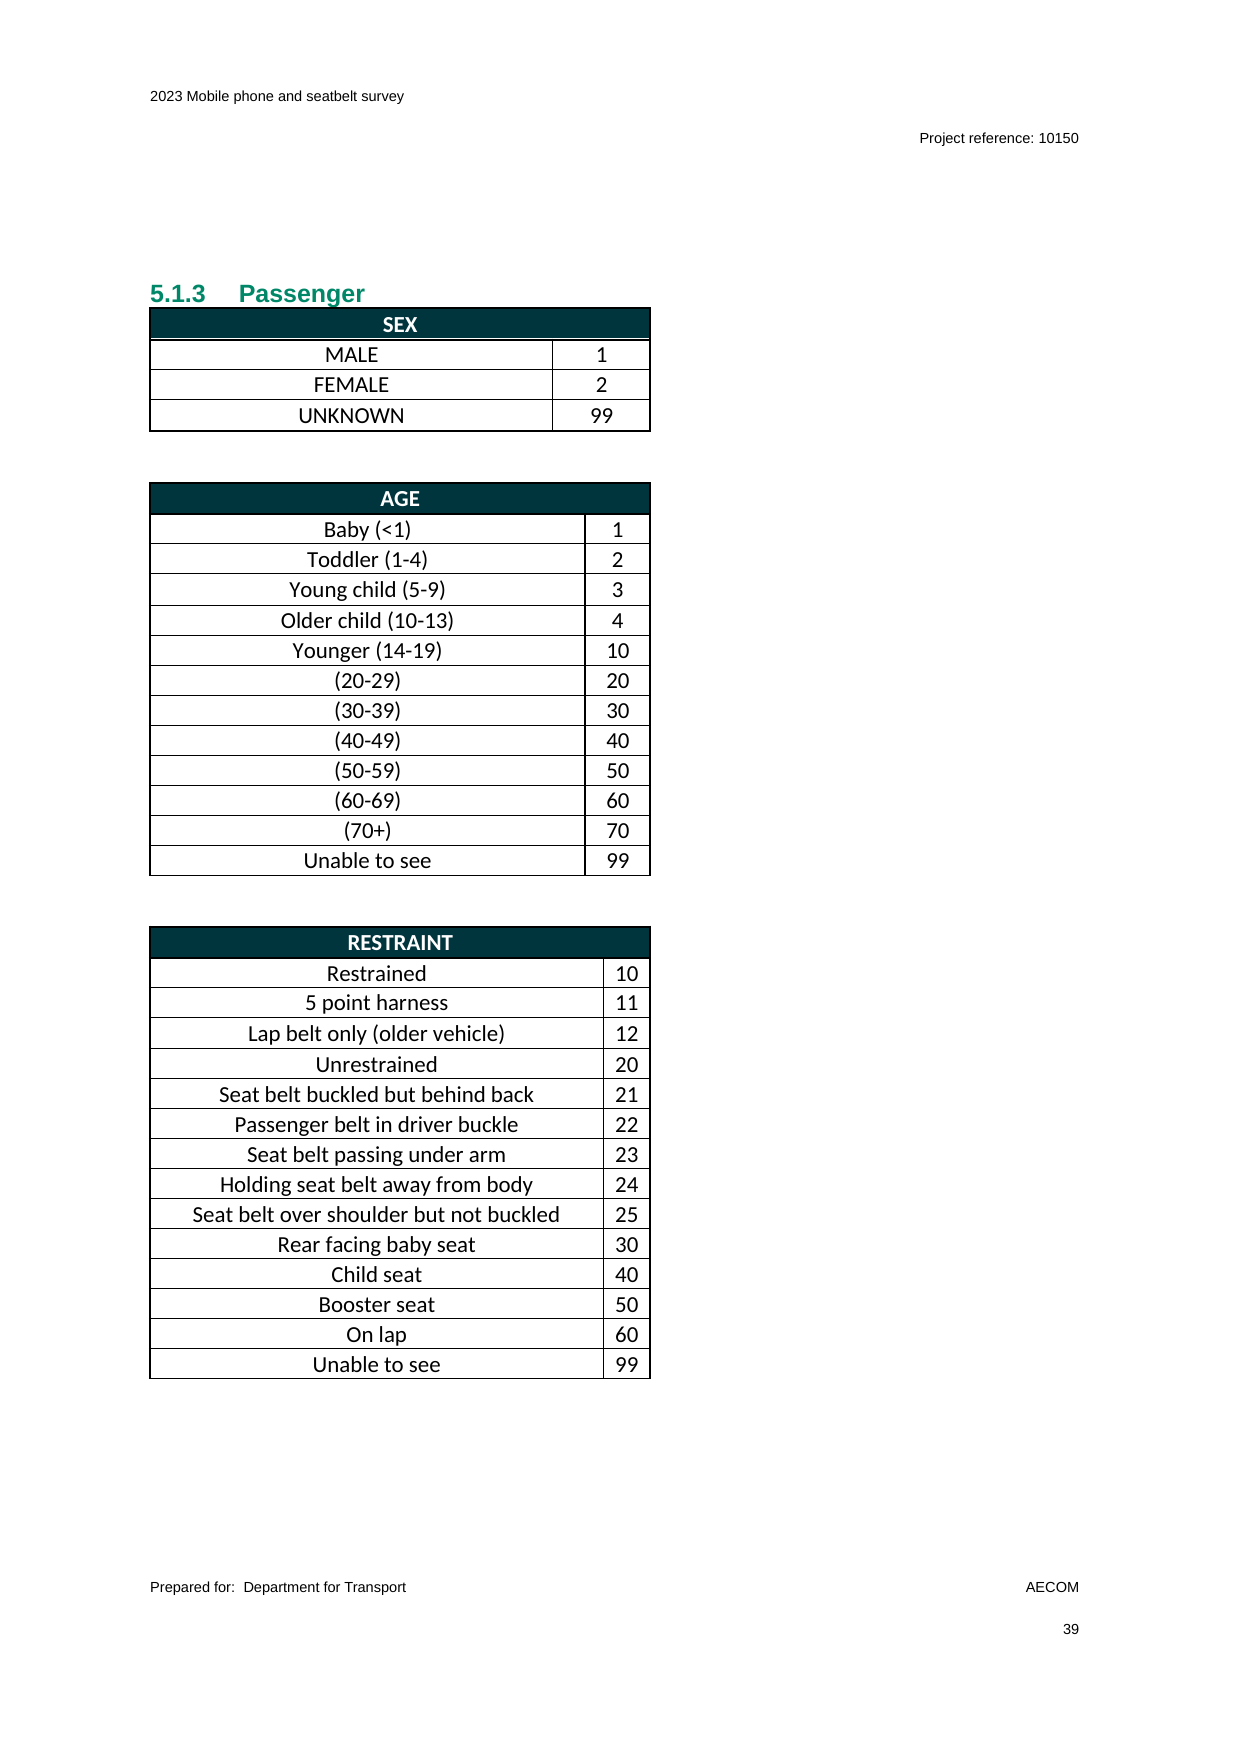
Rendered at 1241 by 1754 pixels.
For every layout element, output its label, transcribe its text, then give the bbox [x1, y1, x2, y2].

table_cell 50 [586, 756, 649, 784]
table_cell UNKNOWN [151, 400, 552, 430]
table_cell Passenger belt in driver buckle [151, 1109, 603, 1138]
table_cell 24 [604, 1169, 649, 1198]
table_cell (70+) [151, 816, 584, 844]
table_cell Booster seat [151, 1289, 603, 1318]
table_cell Older child (10-13) [151, 606, 584, 634]
table_cell 2 [553, 370, 649, 399]
table_cell (30-39) [151, 696, 584, 724]
table_cell 99 [553, 400, 649, 430]
subtitle Passenger [150, 278, 1090, 307]
table_cell MALE [151, 341, 552, 369]
table_cell Seat belt buckled but behind back [151, 1079, 603, 1108]
table_cell Seat belt over shoulder but not buckled [151, 1199, 603, 1228]
table_cell (50-59) [151, 756, 584, 784]
table_cell 21 [604, 1079, 649, 1108]
table_cell 20 [604, 1049, 649, 1078]
table_cell Toddler (1-4) [151, 544, 584, 573]
table_cell Child seat [151, 1259, 603, 1288]
table_cell On lap [151, 1319, 603, 1348]
table_cell 1 [586, 515, 649, 543]
table_cell Baby (<1) [151, 515, 584, 543]
table_cell FEMALE [151, 370, 552, 399]
table_cell Rear facing baby seat [151, 1229, 603, 1258]
table_cell 20 [586, 666, 649, 694]
table_cell 60 [604, 1319, 649, 1348]
table_cell 40 [604, 1259, 649, 1288]
table_cell Unable to see [151, 1349, 603, 1378]
table_cell 3 [586, 574, 649, 604]
table_cell 4 [586, 606, 649, 634]
table_cell 11 [604, 988, 649, 1017]
table_cell 99 [586, 846, 649, 874]
table_cell 12 [604, 1018, 649, 1048]
table_cell Unable to see [151, 846, 584, 874]
table_cell 60 [586, 786, 649, 814]
table_cell 25 [604, 1199, 649, 1228]
table_cell 5 point harness [151, 988, 603, 1017]
table_cell 50 [604, 1289, 649, 1318]
table_cell (40-49) [151, 726, 584, 754]
table_cell Younger (14-19) [151, 636, 584, 664]
table_header AGE [151, 484, 649, 513]
table_cell (20-29) [151, 666, 584, 694]
table_cell Lap belt only (older vehicle) [151, 1018, 603, 1048]
table_cell 70 [586, 816, 649, 844]
table_cell Unrestrained [151, 1049, 603, 1078]
table_cell 1 [553, 341, 649, 369]
table_header SEX [151, 309, 649, 338]
table_cell 2 [586, 544, 649, 573]
table_cell Restrained [151, 959, 603, 987]
table_cell Young child (5-9) [151, 574, 584, 604]
table_cell 23 [604, 1139, 649, 1168]
table_cell 22 [604, 1109, 649, 1138]
table_cell 10 [604, 959, 649, 987]
table_cell 99 [604, 1349, 649, 1378]
table_cell 10 [586, 636, 649, 664]
table_cell (60-69) [151, 786, 584, 814]
table_cell 30 [586, 696, 649, 724]
table_cell 30 [604, 1229, 649, 1258]
table_cell 40 [586, 726, 649, 754]
table_cell Holding seat belt away from body [151, 1169, 603, 1198]
table_cell Seat belt passing under arm [151, 1139, 603, 1168]
table_header RESTRAINT [151, 928, 649, 957]
